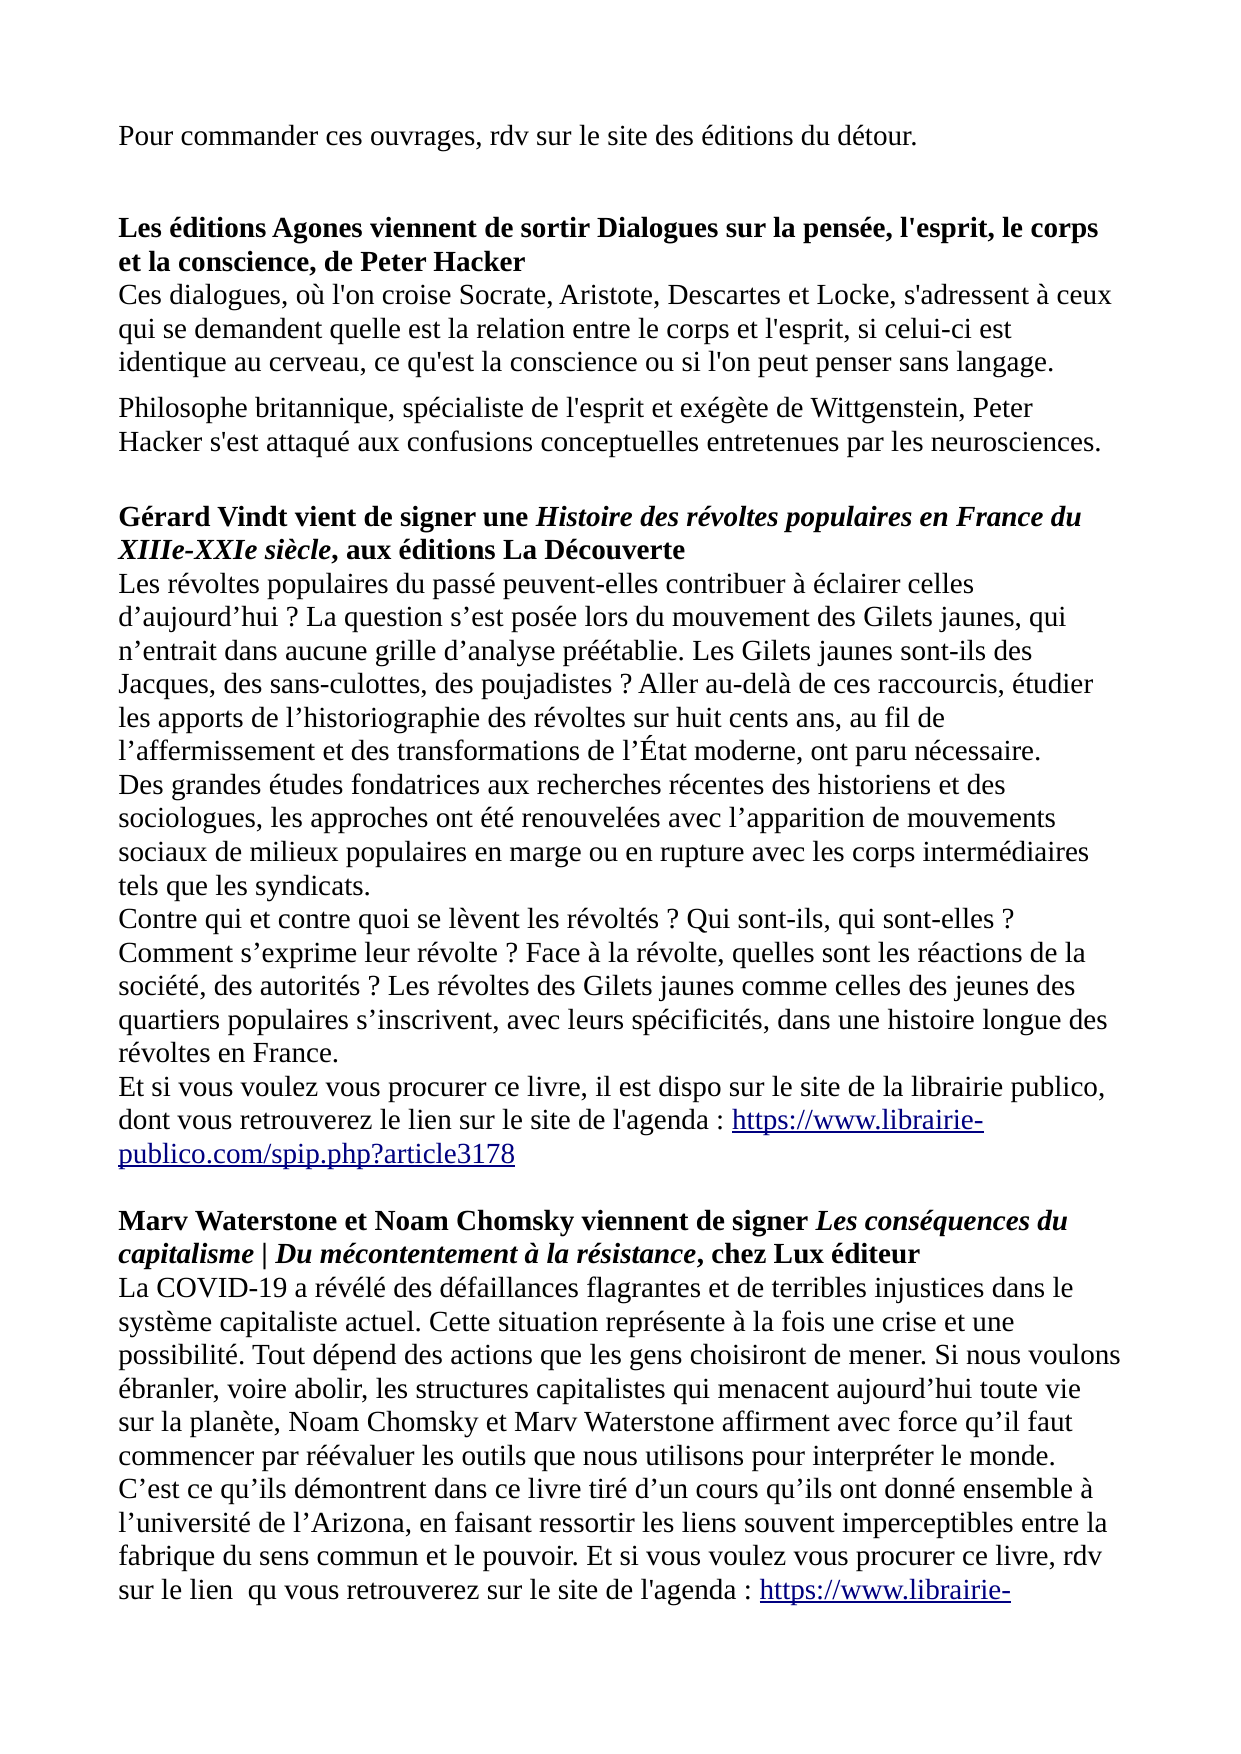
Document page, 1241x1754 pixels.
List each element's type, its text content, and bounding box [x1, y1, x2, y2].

text Et si vous voulez vous procurer ce livre, il est dispo sur le site de la librairie publico, dont vous retrouverez le lien sur le site de l'agenda : https://www.librairie-publico.com/spip.php?article3178 [118, 1069, 1122, 1169]
text Contre qui et contre quoi se lèvent les révoltés ? Qui sont-ils, qui sont-elles ? Comment s’exprime leur révolte ? Face à la révolte, quelles sont les réactions de la société, des autorités ? Les révoltes des Gilets jaunes comme celles des jeunes des quartiers populaires s’inscrivent, avec leurs spécificités, dans une histoire longue des révoltes en France. [118, 901, 1122, 1069]
text Ces dialogues, où l'on croise Socrate, Aristote, Descartes et Locke, s'adressent à ceux qui se demandent quelle est la relation entre le corps et l'esprit, si celui-ci est identique au cerveau, ce qu'est la conscience ou si l'on peut penser sans langage. [118, 277, 1122, 378]
text Pour commander ces ouvrages, rdv sur le site des éditions du détour. [118, 118, 1122, 152]
text Philosophe britannique, spécialiste de l'esprit et exégète de Wittgenstein, Peter Hacker s'est attaqué aux confusions conceptuelles entretenues par les neurosciences. [118, 390, 1122, 457]
text Des grandes études fondatrices aux recherches récentes des historiens et des sociologues, les approches ont été renouvelées avec l’apparition de mouvements sociaux de milieux populaires en marge ou en rupture avec les corps intermédiaires tels que les syndicats. [118, 767, 1122, 901]
text La COVID-19 a révélé des défaillances flagrantes et de terribles injustices dans le système capitaliste actuel. Cette situation représente à la fois une crise et une possibilité. Tout dépend des actions que les gens choisiront de mener. Si nous voulons ébranler, voire abolir, les structures capitalistes qui menacent aujourd’hui toute vie sur la planète, Noam Chomsky et Marv Waterstone affirment avec force qu’il faut commencer par réévaluer les outils que nous utilisons pour interpréter le monde. C’est ce qu’ils démontrent dans ce livre tiré d’un cours qu’ils ont donné ensemble à l’université de l’Arizona, en faisant ressortir les liens souvent imperceptibles entre la fabrique du sens commun et le pouvoir. Et si vous voulez vous procurer ce livre, rdv sur le lien qu vous retrouverez sur le site de l'agenda : https://www.librairie- [118, 1270, 1122, 1606]
text Les révoltes populaires du passé peuvent-elles contribuer à éclairer celles d’aujourd’hui ? La question s’est posée lors du mouvement des Gilets jaunes, qui n’entrait dans aucune grille d’analyse préétablie. Les Gilets jaunes sont-ils des Jacques, des sans-culottes, des poujadistes ? Aller au-delà de ces raccourcis, étudier les apports de l’historiographie des révoltes sur huit cents ans, au fil de l’affermissement et des transformations de l’État moderne, ont paru nécessaire. [118, 566, 1122, 767]
text Marv Waterstone et Noam Chomsky viennent de signer Les conséquences du capitalisme | Du mécontentement à la résistance, chez Lux éditeur [118, 1203, 1122, 1270]
text Les éditions Agones viennent de sortir Dialogues sur la pensée, l'esprit, le corps et la conscience, de Peter Hacker [118, 210, 1122, 277]
text Gérard Vindt vient de signer une Histoire des révoltes populaires en France du XIIIe-XXIe siècle, aux éditions La Découverte [118, 499, 1122, 566]
